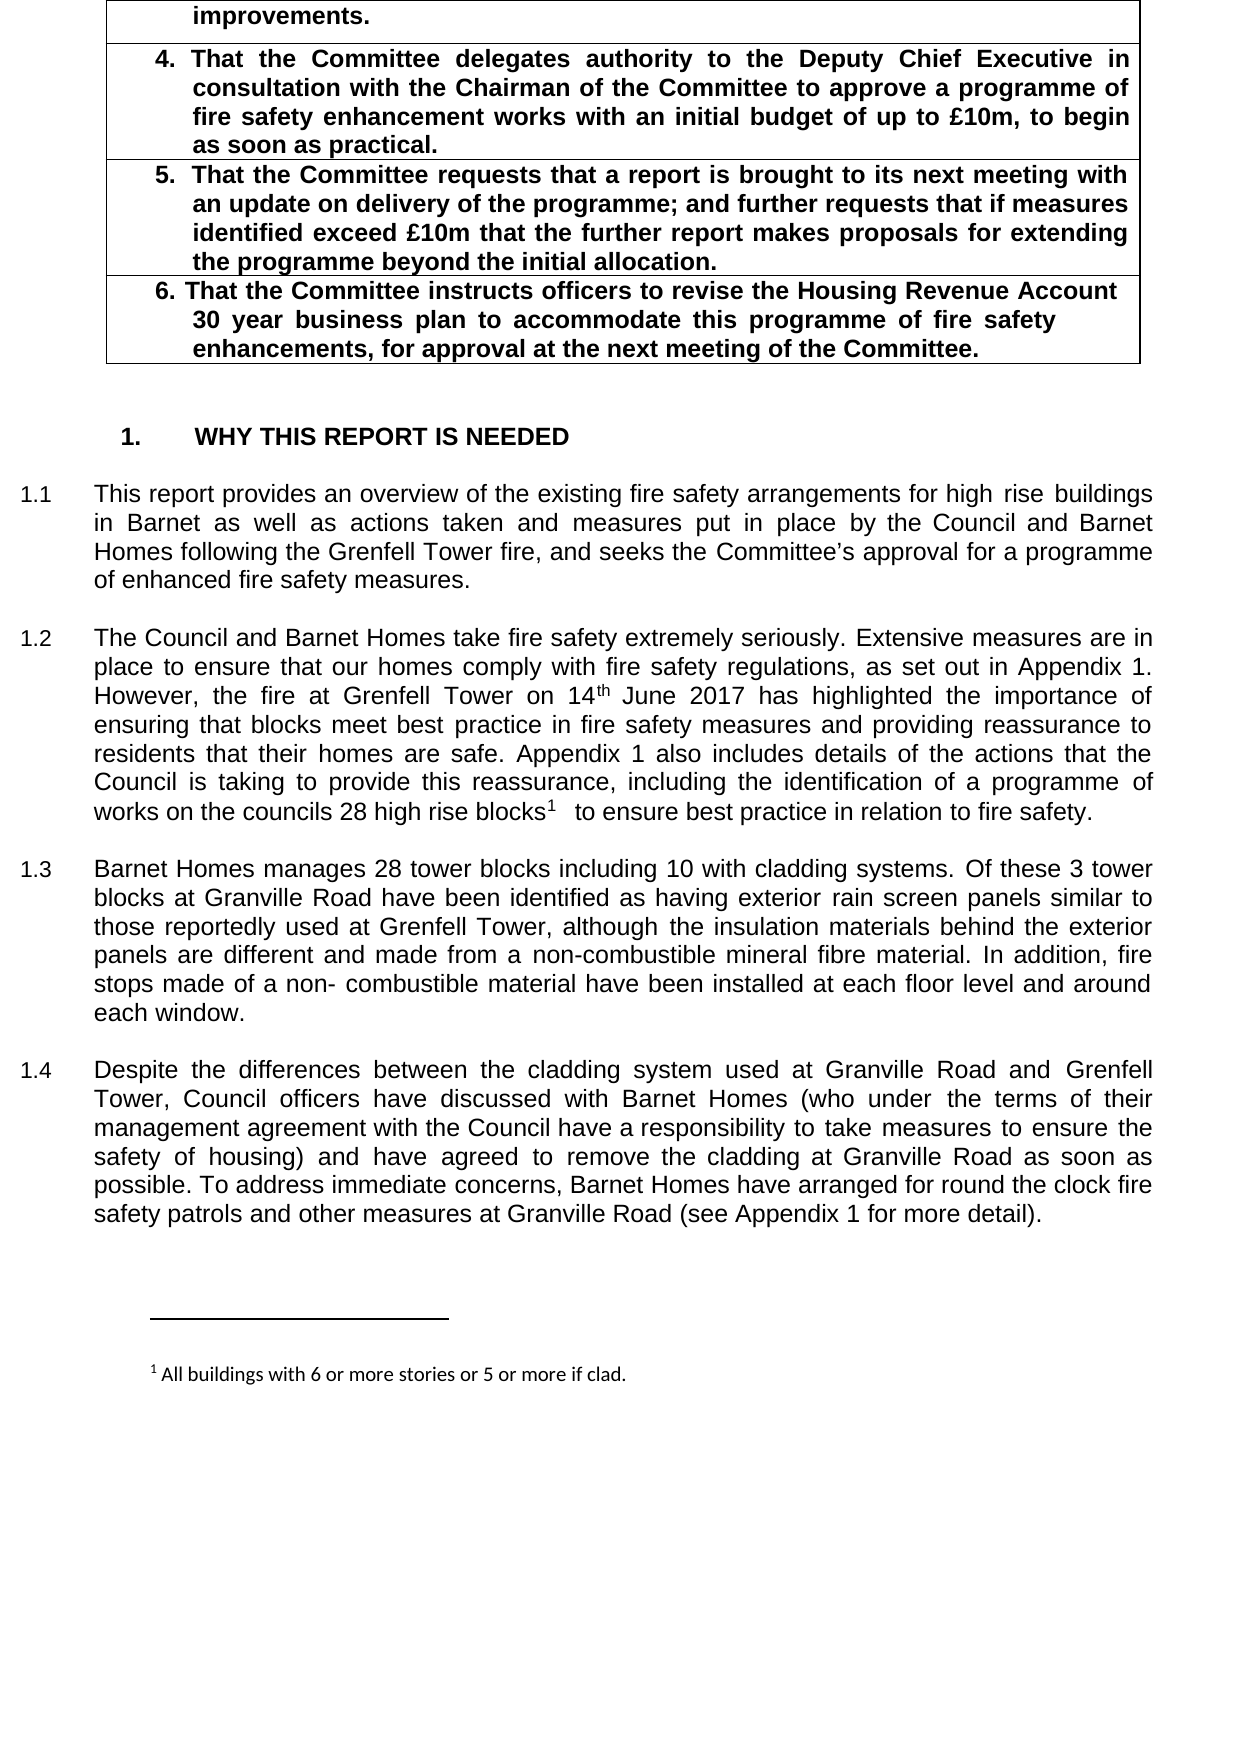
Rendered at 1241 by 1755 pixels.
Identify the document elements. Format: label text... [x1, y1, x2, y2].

table_header improvements. [107, 1, 1139, 43]
table_cell 5. That the Committee requests that a report is brought to its next meeting with an update on delivery of the programme; and further requests that if measures identified exceed £10m that the further report makes proposals for extending the programme beyond the initial allocation. [107, 160, 1139, 275]
list Barnet Homes manages 28 tower blocks including 10 with cladding systems. Of these 3 tower blocks at Granville Road have been identified as having exterior rain screen panels similar to those reportedly used at Grenfell Tower, although the insulation materials behind the exterior panels are different and made from a non-combustible mineral fibre material. In addition, fire stops made of a non- combustible material have been installed at each floor level and around each window. [20, 854, 1153, 1027]
subtitle WHY THIS REPORT IS NEEDED [120, 422, 1153, 450]
list The Council and Barnet Homes take fire safety extremely seriously. Extensive measures are in place to ensure that our homes comply with fire safety regulations, as set out in Appendix 1. However, the fire at Grenfell Tower on 14th June 2017 has highlighted the importance of ensuring that blocks meet best practice in fire safety measures and providing reassurance to residents that their homes are safe. Appendix 1 also includes details of the actions that the Council is taking to provide this reassurance, including the identification of a programme of works on the councils 28 high rise blocks1 to ensure best practice in relation to fire safety. [20, 623, 1153, 825]
list Despite the differences between the cladding system used at Granville Road and Grenfell Tower, Council officers have discussed with Barnet Homes (who under the terms of their management agreement with the Council have a responsibility to take measures to ensure the safety of housing) and have agreed to remove the cladding at Granville Road as soon as possible. To address immediate concerns, Barnet Homes have arranged for round the clock fire safety patrols and other measures at Granville Road (see Appendix 1 for more detail). [20, 1055, 1153, 1228]
table_cell 4. That the Committee delegates authority to the Deputy Chief Executive in consultation with the Chairman of the Committee to approve a programme of fire safety enhancement works with an initial budget of up to £10m, to begin as soon as practical. [107, 44, 1139, 159]
table_cell 6. That the Committee instructs officers to revise the Housing Revenue Account 30 year business plan to accommodate this programme of fire safety enhancements, for approval at the next meeting of the Committee. [107, 276, 1139, 363]
list This report provides an overview of the existing fire safety arrangements for high rise buildings in Barnet as well as actions taken and measures put in place by the Council and Barnet Homes following the Grenfell Tower fire, and seeks the Committee’s approval for a programme of enhanced fire safety measures. [20, 479, 1153, 594]
text 1 All buildings with 6 or more stories or 5 or more if clad. [150, 1360, 1153, 1386]
